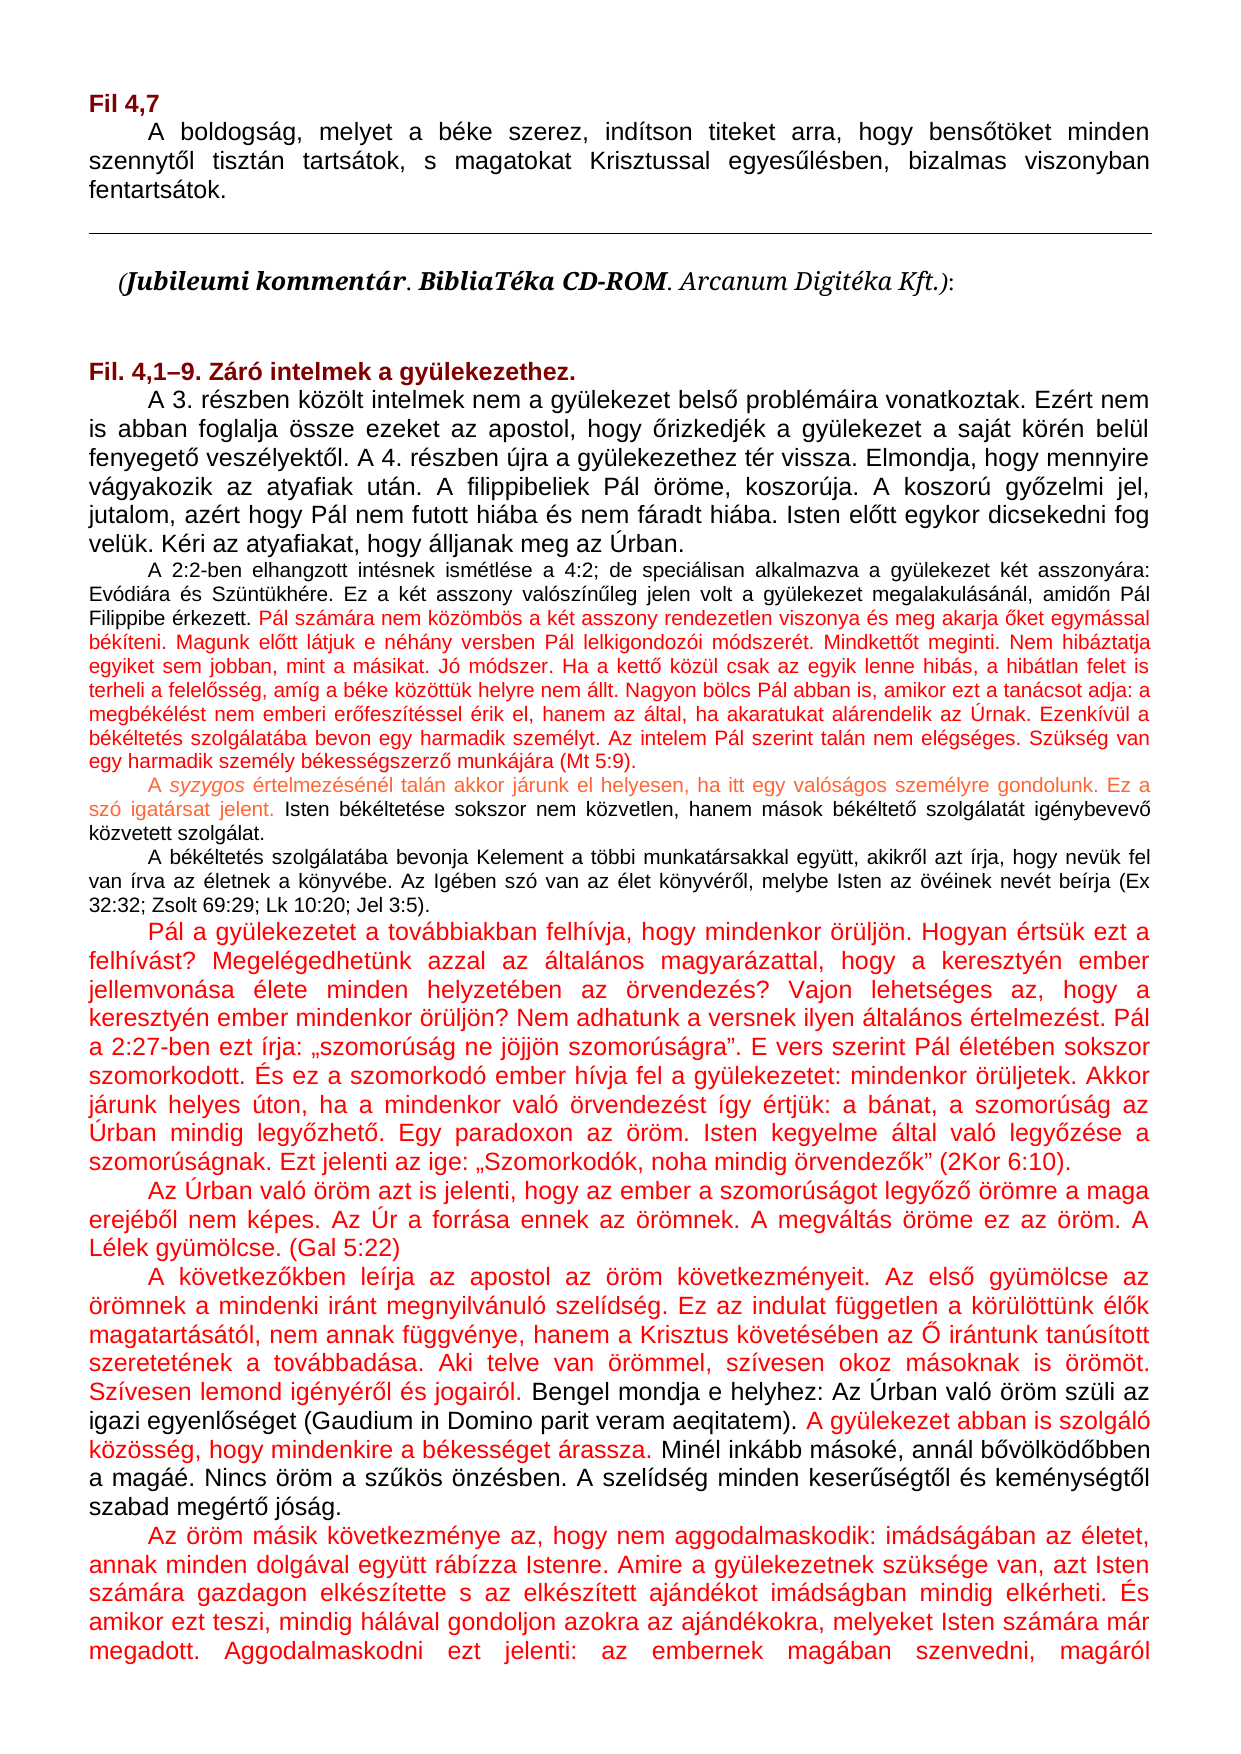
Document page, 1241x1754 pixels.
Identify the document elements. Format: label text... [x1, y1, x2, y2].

text A 2:2-ben elhangzott intésnek ismétlése a 4:2; de speciálisan alkalmazva a gyülekezet két asszonyára: Evódiára és Szüntükhére. Ez a két asszony valószínűleg jelen volt a gyülekezet megalakulásánál, amidőn Pál Filippibe érkezett. Pál számára nem közömbös a két asszony rendezetlen viszonya és meg akarja őket egymással békíteni. Magunk előtt látjuk e néhány versben Pál lelkigondozói módszerét. Mindkettőt meginti. Nem hibáztatja egyiket sem jobban, mint a másikat. Jó módszer. Ha a kettő közül csak az egyik lenne hibás, a hibátlan felet is terheli a felelősség, amíg a béke közöttük helyre nem állt. Nagyon bölcs Pál abban is, amikor ezt a tanácsot adja: a megbékélést nem emberi erőfeszítéssel érik el, hanem az által, ha akaratukat alárendelik az Úrnak. Ezenkívül a békéltetés szolgálatába bevon egy harmadik személyt. Az intelem Pál szerint talán nem elégséges. Szükség van egy harmadik személy békességszerző munkájára (Mt 5:9). [88, 558, 1152, 773]
text A békéltetés szolgálatába bevonja Kelement a többi munkatársakkal együtt, akikről azt írja, hogy nevük fel van írva az életnek a könyvébe. Az Igében szó van az élet könyvéről, melybe Isten az övéinek nevét beírja (Ex 32:32; Zsolt 69:29; Lk 10:20; Jel 3:5). [88, 845, 1152, 917]
text Pál a gyülekezetet a továbbiakban felhívja, hogy mindenkor örüljön. Hogyan értsük ezt a felhívást? Megelégedhetünk azzal az általános magyarázattal, hogy a keresztyén ember jellemvonása élete minden helyzetében az örvendezés? Vajon lehetséges az, hogy a keresztyén ember mindenkor örüljön? Nem adhatunk a versnek ilyen általános értelmezést. Pál a 2:27-ben ezt írja: „szomorúság ne jöjjön szomorúságra”. E vers szerint Pál életében sokszor szomorkodott. És ez a szomorkodó ember hívja fel a gyülekezetet: mindenkor örüljetek. Akkor járunk helyes úton, ha a mindenkor való örvendezést így értjük: a bánat, a szomorúság az Úrban mindig legyőzhető. Egy paradoxon az öröm. Isten kegyelme által való legyőzése a szomorúságnak. Ezt jelenti az ige: „Szomorkodók, noha mindig örvendezők” (2Kor 6:10). [88, 917, 1152, 1176]
text A syzygos értelmezésénél talán akkor járunk el helyesen, ha itt egy valóságos személyre gondolunk. Ez a szó igatársat jelent. Isten békéltetése sokszor nem közvetlen, hanem mások békéltető szolgálatát igénybevevő közvetett szolgálat. [88, 773, 1152, 845]
text Fil. 4,1–9. Záró intelmek a gyülekezethez. [88, 356, 1152, 385]
text Fil 4,7 [88, 88, 1152, 117]
text A következőkben leírja az apostol az öröm következményeit. Az első gyümölcse az örömnek a mindenki iránt megnyilvánuló szelídség. Ez az indulat független a körülöttünk élők magatartásától, nem annak függvénye, hanem a Krisztus követésében az Ő irántunk tanúsított szeretetének a továbbadása. Aki telve van örömmel, szívesen okoz másoknak is örömöt. Szívesen lemond igényéről és jogairól. Bengel mondja e helyhez: Az Úrban való öröm szüli az igazi egyenlőséget (Gaudium in Domino parit veram aeqitatem). A gyülekezet abban is szolgáló közösség, hogy mindenkire a békességet árassza. Minél inkább másoké, annál bővölködőbben a magáé. Nincs öröm a szűkös önzésben. A szelídség minden keserűségtől és keménységtől szabad megértő jóság. [88, 1262, 1152, 1521]
text Az Úrban való öröm azt is jelenti, hogy az ember a szomorúságot legyőző örömre a maga erejéből nem képes. Az Úr a forrása ennek az örömnek. A megváltás öröme ez az öröm. A Lélek gyümölcse. (Gal 5:22) [88, 1176, 1152, 1262]
text A boldogság, melyet a béke szerez, indítson titeket arra, hogy bensőtöket minden szennytől tisztán tartsátok, s magatokat Krisztussal egyesűlésben, bizalmas viszonyban fentartsátok. [88, 117, 1152, 203]
text Az öröm másik következménye az, hogy nem aggodalmaskodik: imádságában az életet, annak minden dolgával együtt rábízza Istenre. Amire a gyülekezetnek szüksége van, azt Isten számára gazdagon elkészítette s az elkészített ajándékot imádságban mindig elkérheti. És amikor ezt teszi, mindig hálával gondoljon azokra az ajándékokra, melyeket Isten számára már megadott. Aggodalmaskodni ezt jelenti: az embernek magában szenvedni, magáról [88, 1521, 1152, 1664]
text (Jubileumi kommentár. BibliaTéka CD-ROM. Arcanum Digitéka Kft.): [88, 234, 1152, 327]
text A 3. részben közölt intelmek nem a gyülekezet belső problémáira vonatkoztak. Ezért nem is abban foglalja össze ezeket az apostol, hogy őrizkedjék a gyülekezet a saját körén belül fenyegető veszélyektől. A 4. részben újra a gyülekezethez tér vissza. Elmondja, hogy mennyire vágyakozik az atyafiak után. A filippibeliek Pál öröme, koszorúja. A koszorú győzelmi jel, jutalom, azért hogy Pál nem futott hiába és nem fáradt hiába. Isten előtt egykor dicsekedni fog velük. Kéri az atyafiakat, hogy álljanak meg az Úrban. [88, 385, 1152, 558]
